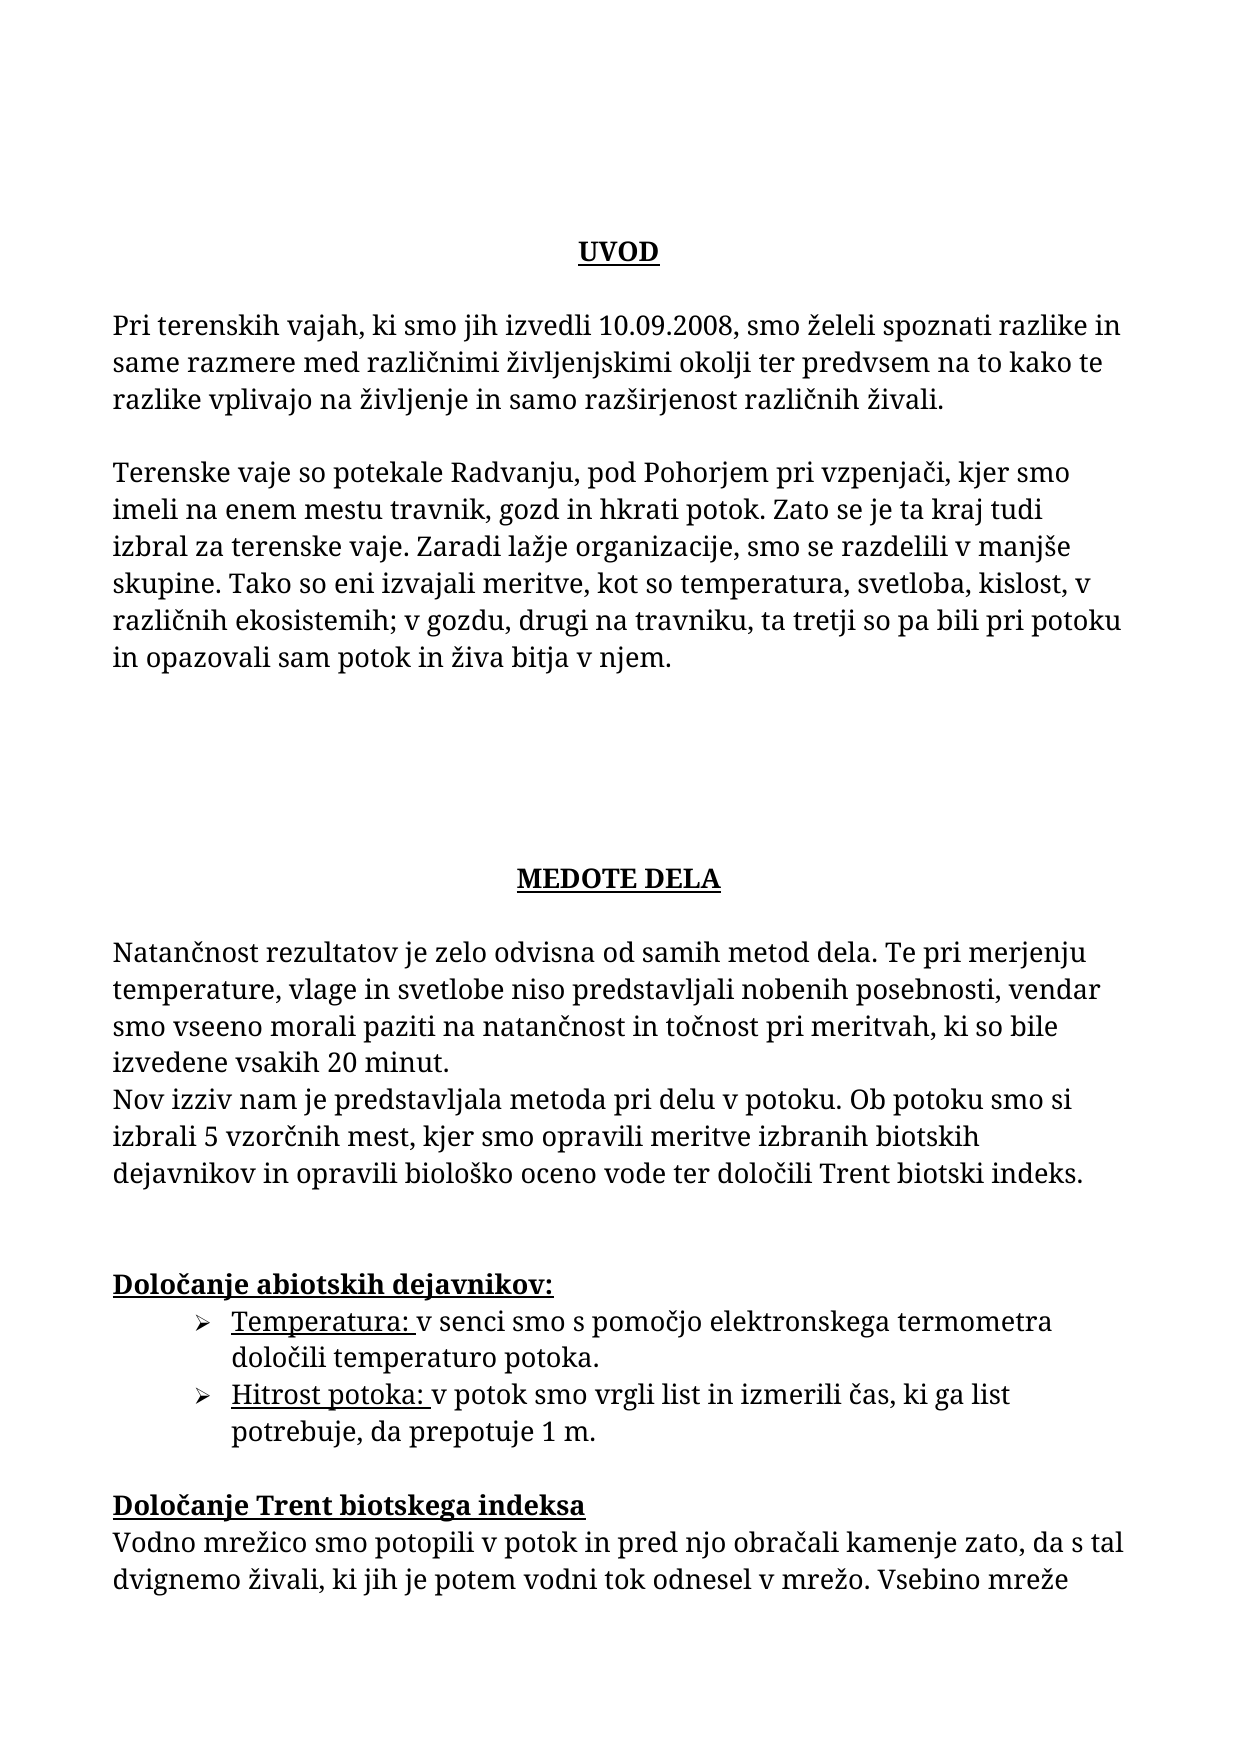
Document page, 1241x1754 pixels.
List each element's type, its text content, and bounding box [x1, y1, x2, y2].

text UVOD [112, 233, 1125, 269]
list Hitrost potoka: v potok smo vrgli list in izmerili čas, ki ga list potrebuje, da prepotuje 1 m. [193, 1376, 1125, 1449]
text Pri terenskih vajah, ki smo jih izvedli 10.09.2008, smo želeli spoznati razlike in same razmere med različnimi življenjskimi okolji ter predvsem na to kako te razlike vplivajo na življenje in samo razširjenost različnih živali. [112, 306, 1125, 417]
text Nov izziv nam je predstavljala metoda pri delu v potoku. Ob potoku smo si izbrali 5 vzorčnih mest, kjer smo opravili meritve izbranih biotskih dejavnikov in opravili biološko oceno vode ter določili Trent biotski indeks. [112, 1081, 1125, 1191]
text Vodno mrežico smo potopili v potok in pred njo obračali kamenje zato, da s tal dvignemo živali, ki jih je potem vodni tok odnesel v mrežo. Vsebino mreže [112, 1523, 1125, 1597]
text Terenske vaje so potekale Radvanju, pod Pohorjem pri vzpenjači, kjer smo imeli na enem mestu travnik, gozd in hkrati potok. Zato se je ta kraj tudi izbral za terenske vaje. Zaradi lažje organizacije, smo se razdelili v manjše skupine. Tako so eni izvajali meritve, kot so temperatura, svetloba, kislost, v različnih ekosistemih; v gozdu, drugi na travniku, ta tretji so pa bili pri potoku in opazovali sam potok in živa bitja v njem. [112, 454, 1125, 675]
list Temperatura: v senci smo s pomočjo elektronskega termometra določili temperaturo potoka. [193, 1302, 1125, 1376]
text MEDOTE DELA [112, 859, 1125, 896]
text Natančnost rezultatov je zelo odvisna od samih metod dela. Te pri merjenju temperature, vlage in svetlobe niso predstavljali nobenih posebnosti, vendar smo vseeno morali paziti na natančnost in točnost pri meritvah, ki so bile izvedene vsakih 20 minut. [112, 933, 1125, 1081]
text Določanje abiotskih dejavnikov: [112, 1265, 1125, 1302]
text Določanje Trent biotskega indeksa [112, 1486, 1125, 1523]
